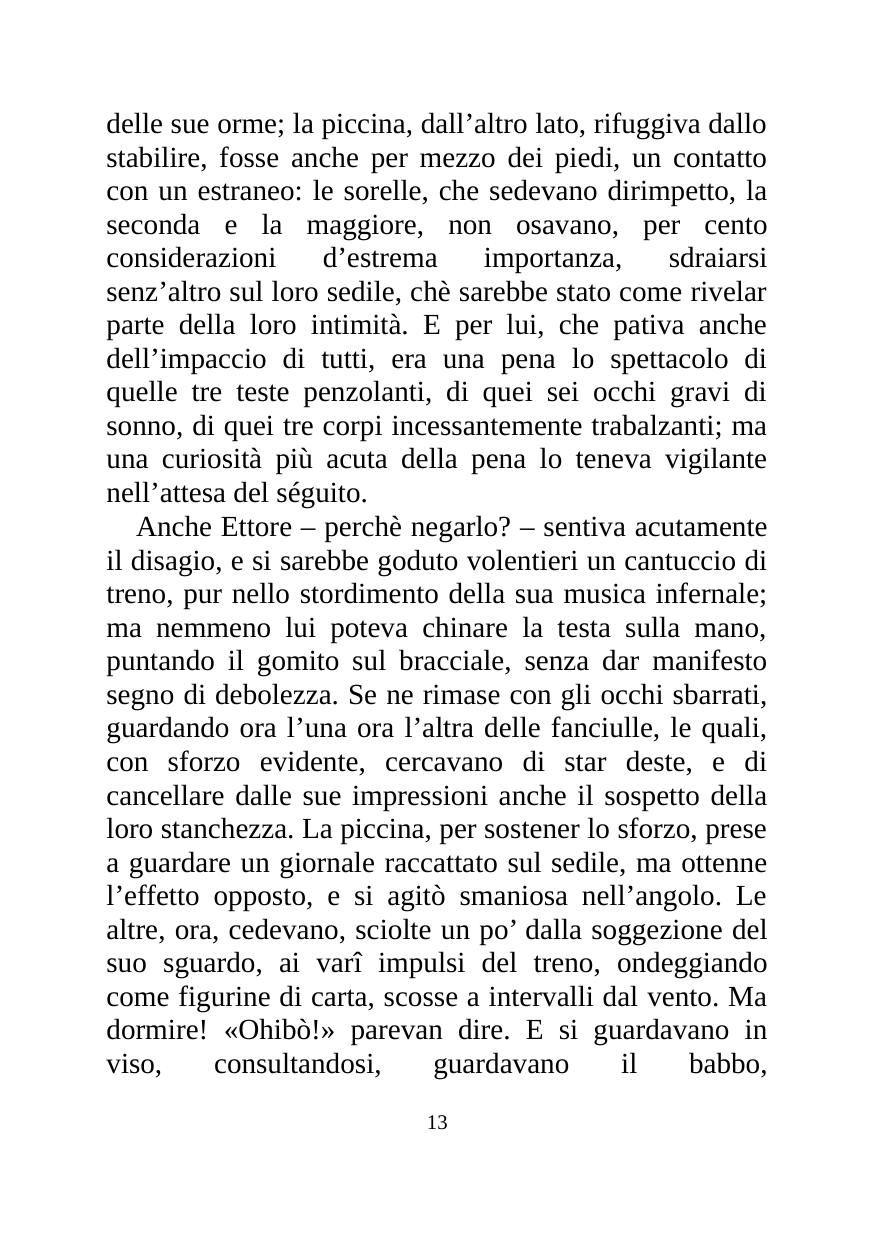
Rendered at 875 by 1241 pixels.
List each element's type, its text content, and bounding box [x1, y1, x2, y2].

text Anche Ettore – perchè negarlo? – sentiva acutamente il disagio, e si sarebbe goduto volentieri un cantuccio di treno, pur nello stordimento della sua musica infernale; ma nemmeno lui poteva chinare la testa sulla mano, puntando il gomito sul bracciale, senza dar manifesto segno di debolezza. Se ne rimase con gli occhi sbarrati, guardando ora l’una ora l’altra delle fanciulle, le quali, con sforzo evidente, cercavano di star deste, e di cancellare dalle sue impressioni anche il sospetto della loro stanchezza. La piccina, per sostener lo sforzo, prese a guardare un giornale raccattato sul sedile, ma ottenne l’effetto opposto, e si agitò smaniosa nell’angolo. Le altre, ora, cedevano, sciolte un po’ dalla soggezione del suo sguardo, ai varî impulsi del treno, ondeggiando come figurine di carta, scosse a intervalli dal vento. Ma dormire! «Ohibò!» parevan dire. E si guardavano in viso, consultandosi, guardavano il babbo, [106, 509, 768, 1079]
text delle sue orme; la piccina, dall’altro lato, rifuggiva dallo stabilire, fosse anche per mezzo dei piedi, un contatto con un estraneo: le sorelle, che sedevano dirimpetto, la seconda e la maggiore, non osavano, per cento considerazioni d’estrema importanza, sdraiarsi senz’altro sul loro sedile, chè sarebbe stato come rivelar parte della loro intimità. E per lui, che pativa anche dell’impaccio di tutti, era una pena lo spettacolo di quelle tre teste penzolanti, di quei sei occhi gravi di sonno, di quei tre corpi incessantemente trabalzanti; ma una curiosità più acuta della pena lo teneva vigilante nell’attesa del séguito. [106, 106, 768, 509]
